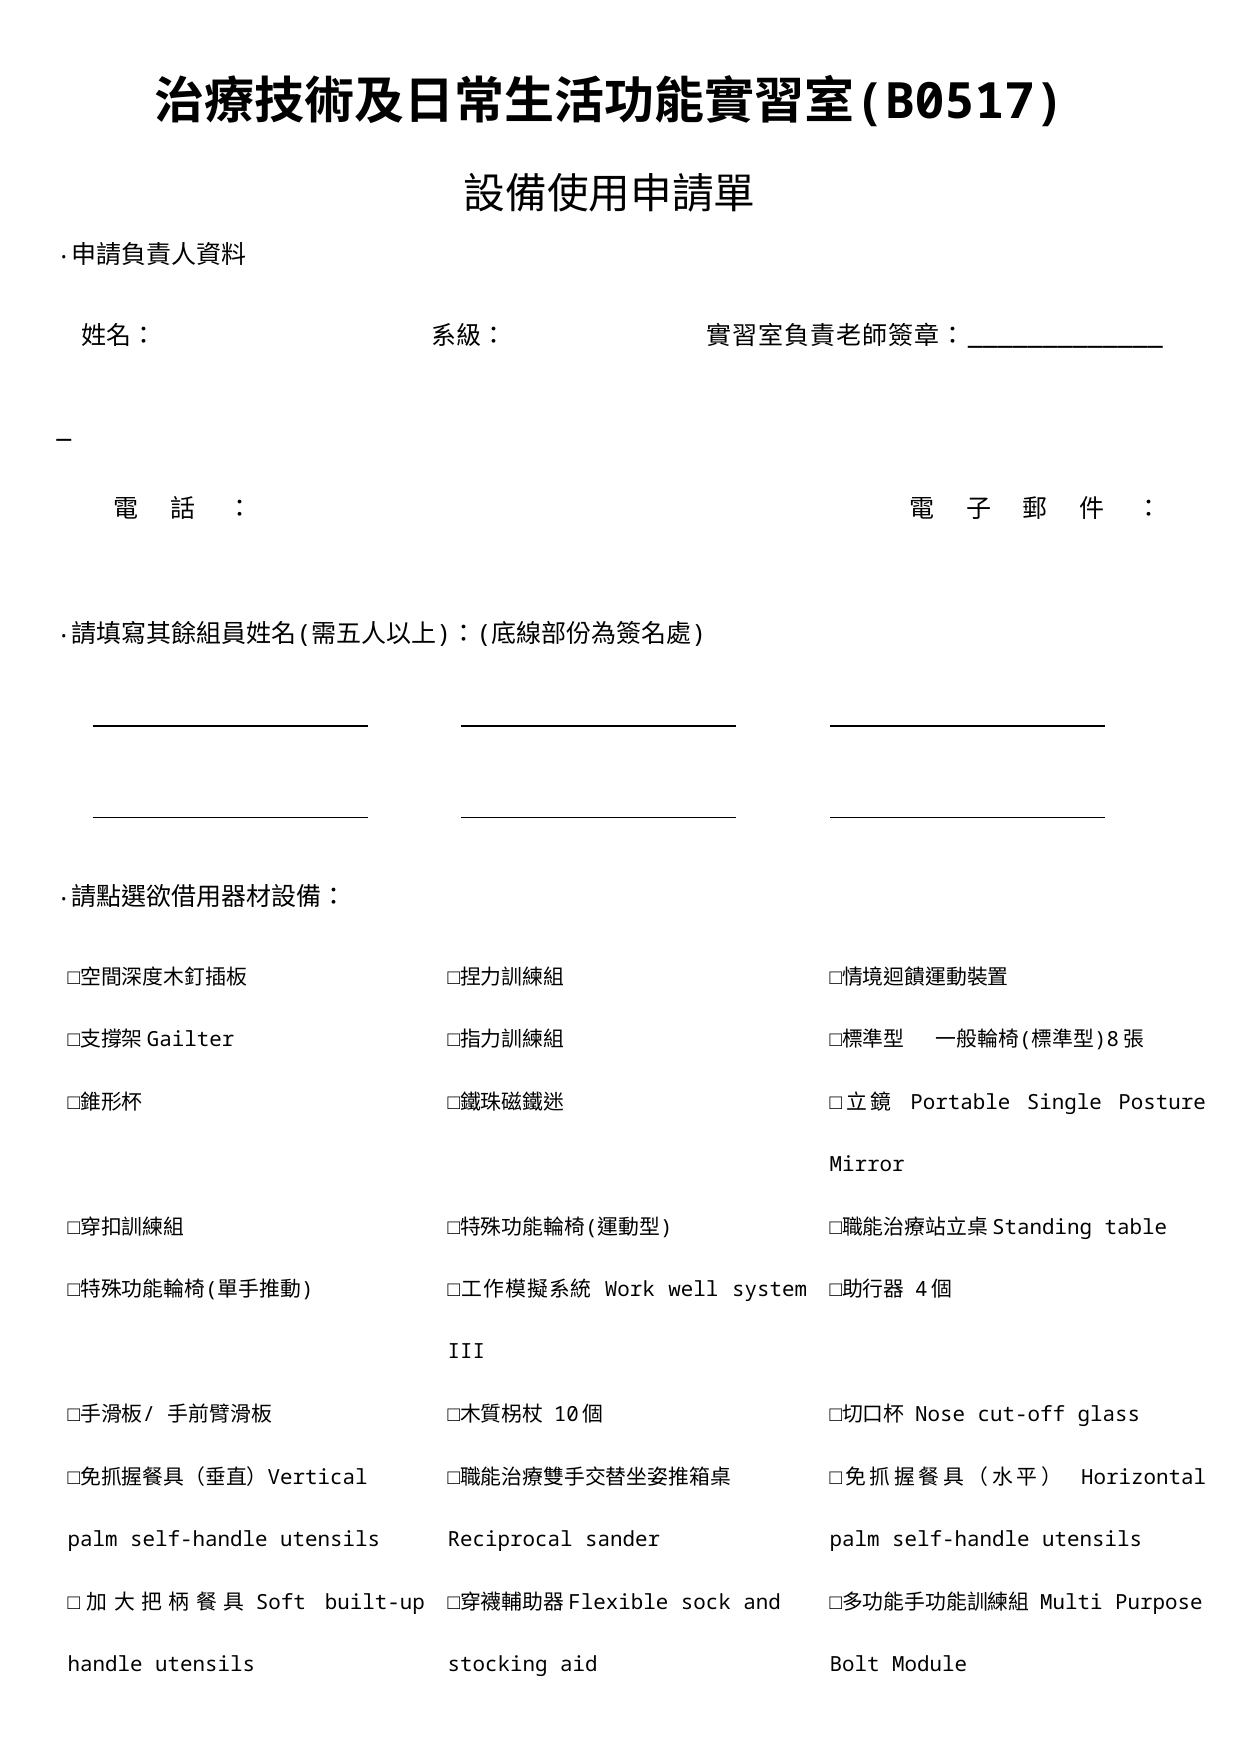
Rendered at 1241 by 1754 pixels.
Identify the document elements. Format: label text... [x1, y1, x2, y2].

table_cell □職能治療站立桌Standing table [818, 1184, 1217, 1246]
table_cell □工作模擬系統 Work well system III [436, 1246, 818, 1371]
table_cell □手滑板/ 手前臂滑板 [56, 1371, 436, 1434]
text ‧申請負責人資料 [56, 211, 1162, 274]
table_cell □錐形杯 [56, 1059, 436, 1184]
table_cell [794, 762, 1162, 853]
table_cell □切口杯 Nose cut-off glass [818, 1371, 1217, 1434]
table_header [794, 671, 1162, 762]
table_cell □指力訓練組 [436, 996, 818, 1059]
table_cell □立鏡 Portable Single Posture Mirror [818, 1059, 1217, 1184]
table_cell □特殊功能輪椅(單手推動) [56, 1246, 436, 1371]
text 設備使用申請單 [56, 149, 1162, 211]
table_cell □支撐架Gailter [56, 996, 436, 1059]
table_cell □鐵珠磁鐵迷 [436, 1059, 818, 1184]
text ‧請點選欲借用器材設備： [56, 853, 1162, 916]
table_cell [56, 762, 425, 853]
text ‧請填寫其餘組員姓名(需五人以上)：(底線部份為簽名處) [56, 590, 1162, 653]
text 治療技術及日常生活功能實習室(B0517) [56, 24, 1162, 149]
table_cell □多功能手功能訓練組 Multi Purpose Bolt Module [818, 1559, 1217, 1684]
table_header □捏力訓練組 [436, 934, 818, 996]
table_cell □穿扣訓練組 [56, 1184, 436, 1246]
text 電話： 電子郵件： [56, 465, 1162, 590]
table_header □情境迴饋運動裝置 [818, 934, 1217, 996]
table_cell □特殊功能輪椅(運動型) [436, 1184, 818, 1246]
table_cell □穿襪輔助器Flexible sock and stocking aid [436, 1559, 818, 1684]
table_header □空間深度木釘插板 [56, 934, 436, 996]
table_cell □免抓握餐具（水平） Horizontal palm self-handle utensils [818, 1434, 1217, 1559]
table_cell □助行器 4個 [818, 1246, 1217, 1371]
table_header [425, 671, 794, 762]
table_cell [425, 762, 794, 853]
table_cell □職能治療雙手交替坐姿推箱桌 Reciprocal sander [436, 1434, 818, 1559]
table_header [56, 671, 425, 762]
text 姓名： 系級： 實習室負責老師簽章：______________ [56, 292, 1162, 448]
table_cell □標準型 一般輪椅(標準型)8張 [818, 996, 1217, 1059]
table_cell □加大把柄餐具Soft built-up handle utensils [56, 1559, 436, 1684]
table_cell □免抓握餐具（垂直）Vertical palm self-handle utensils [56, 1434, 436, 1559]
table_cell □木質柺杖 10個 [436, 1371, 818, 1434]
